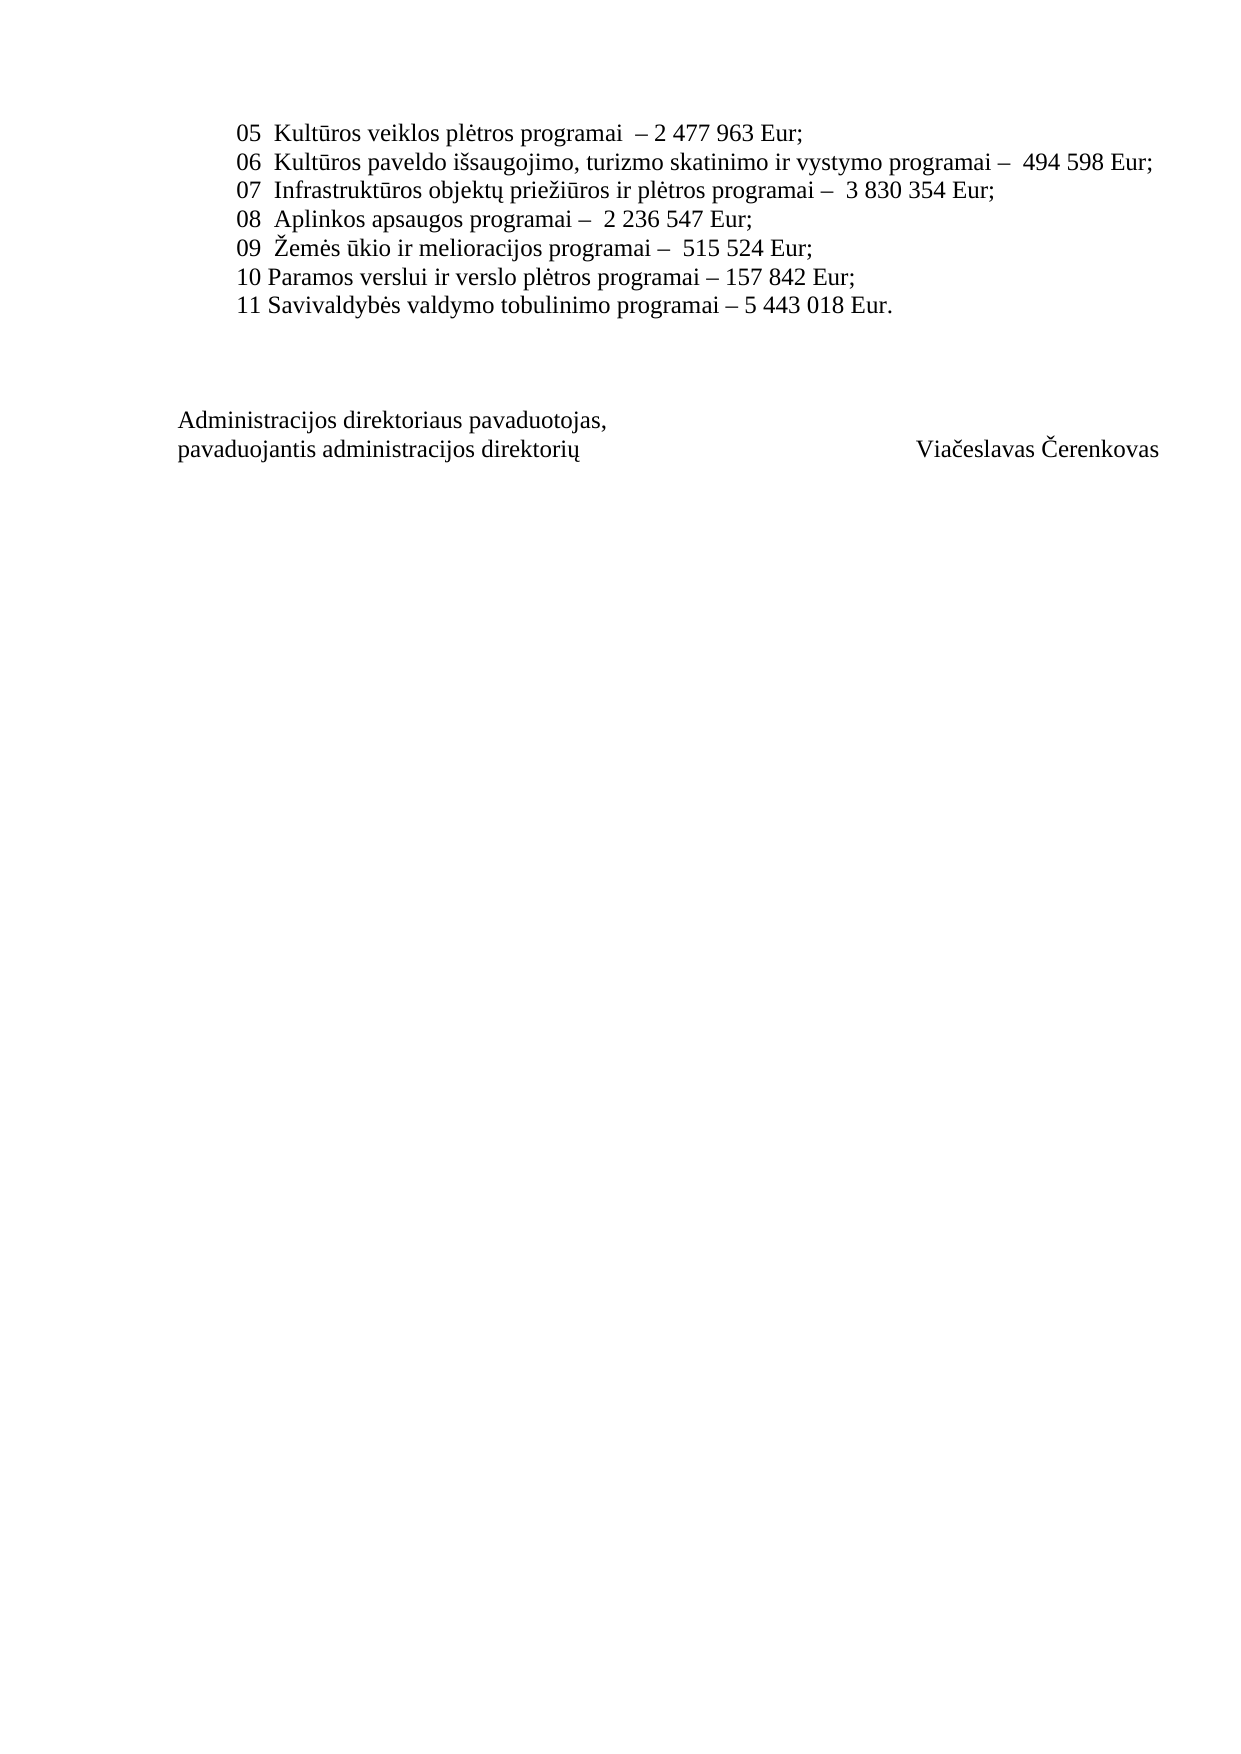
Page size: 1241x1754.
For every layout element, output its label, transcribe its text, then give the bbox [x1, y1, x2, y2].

text pavaduojantis administracijos direktorių Viačeslavas Čerenkovas [177, 434, 1181, 463]
text 08 Aplinkos apsaugos programai – 2 236 547 Eur; [236, 204, 1181, 233]
text 10 Paramos verslui ir verslo plėtros programai – 157 842 Eur; [236, 262, 1181, 291]
text 07 Infrastruktūros objektų priežiūros ir plėtros programai – 3 830 354 Eur; [236, 176, 1181, 204]
text Administracijos direktoriaus pavaduotojas, [177, 406, 1181, 434]
text 11 Savivaldybės valdymo tobulinimo programai – 5 443 018 Eur. [236, 291, 1181, 319]
text 05 Kultūros veiklos plėtros programai – 2 477 963 Eur; [236, 118, 1181, 147]
text 09 Žemės ūkio ir melioracijos programai – 515 524 Eur; [236, 233, 1181, 262]
text 06 Kultūros paveldo išsaugojimo, turizmo skatinimo ir vystymo programai – 494 598 Eur; [236, 147, 1181, 176]
